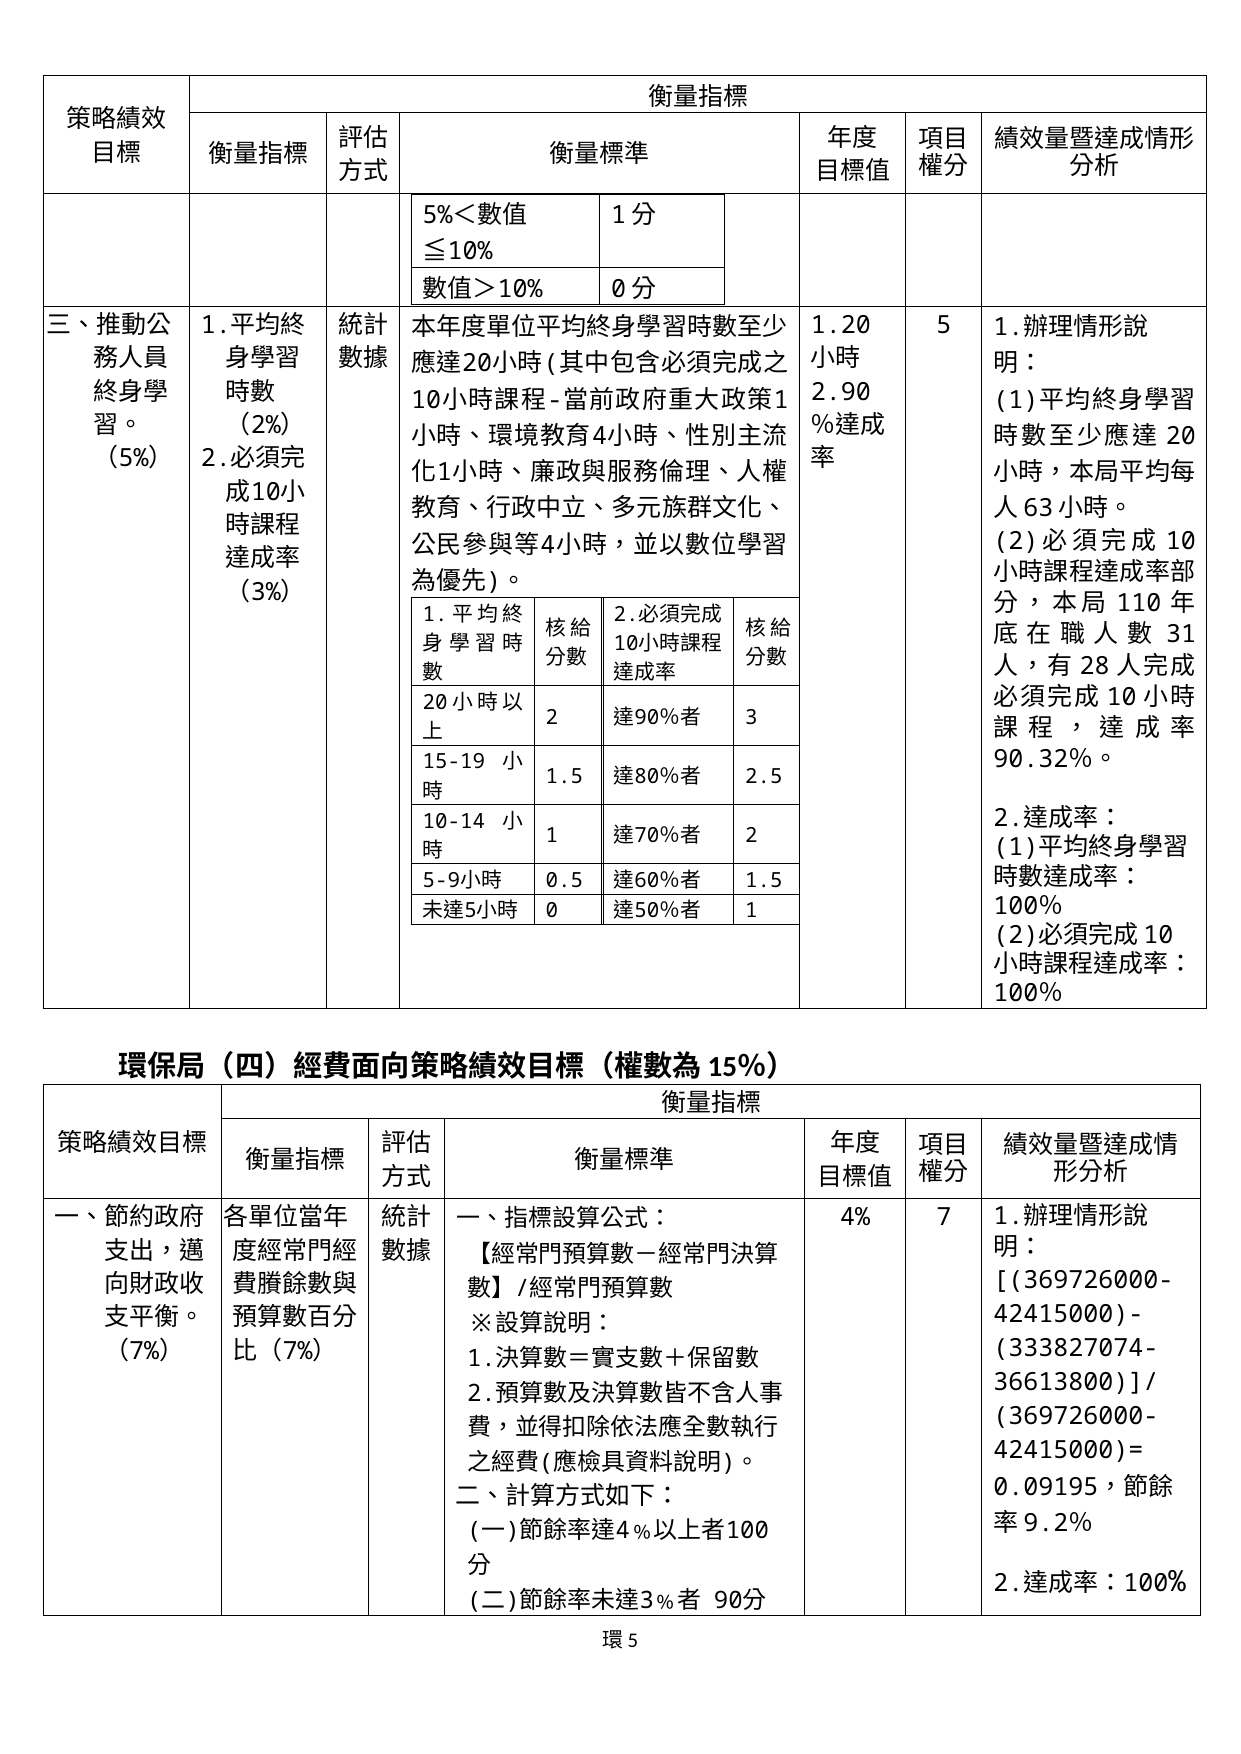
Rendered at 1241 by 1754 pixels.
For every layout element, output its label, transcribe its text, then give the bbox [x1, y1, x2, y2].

table_header 核給分數 [734, 598, 799, 685]
table_header 策略績效目標 [44, 76, 189, 192]
table_cell 5 [906, 307, 981, 1007]
table_cell [327, 194, 399, 306]
table_cell 年度 目標值 [800, 113, 905, 192]
table_cell 統計數據 [327, 307, 399, 1007]
table_cell 0 [535, 895, 601, 924]
table_cell 1 [535, 805, 601, 863]
table_cell 衡量指標 [190, 113, 326, 192]
table_cell 10-14小時 [412, 805, 534, 863]
table_cell 節約政府支出，邁向財政收支平衡。（7%） [44, 1199, 221, 1615]
table_cell [800, 194, 905, 306]
table_header 核給分數 [535, 598, 601, 685]
table_cell 統計數據 [369, 1199, 444, 1615]
table_cell 達90％者 [604, 686, 733, 744]
table_header 2.必須完成10小時課程達成率 [604, 598, 733, 685]
table_cell 達50％者 [604, 895, 733, 924]
table_cell 達70％者 [604, 805, 733, 863]
table_cell 評估方式 [327, 113, 399, 192]
table_cell 1.20小時 2.90％達成率 [800, 307, 905, 1007]
table_cell 二、控管約聘僱員額。（5%） [44, 194, 189, 306]
table_cell [906, 194, 981, 306]
table_cell 績效量暨達成情形分析 [982, 113, 1206, 192]
table_header 策略績效目標 [44, 1085, 221, 1198]
table_cell 2.5 [734, 746, 799, 804]
table_cell 評估方式 [369, 1119, 444, 1198]
table_cell 績效量暨達成情形分析 [982, 1119, 1200, 1198]
table_cell 衡量指標 [222, 1119, 368, 1198]
table_cell 1.5 [734, 864, 799, 893]
table_cell 項目權分 [906, 113, 981, 192]
table_cell 本年度單位平均終身學習時數至少應達20小時(其中包含必須完成之10小時課程-當前政府重大政策1小時、環境教育4小時、性別主流化1小時、廉政與服務倫理、人權教育、行政中立、多元族群文化、公民參與等4小時，並以數位學習為優先)。 [400, 307, 799, 1007]
table_cell 衡量標準 [400, 113, 799, 192]
table_cell 達80％者 [604, 746, 733, 804]
table_cell 4% [805, 1199, 905, 1615]
table_cell 1.辦理情形說明： (1)平均終身學習時數至少應達20小時，本局平均每人63小時。 (2)必須完成10小時課程達成率部分，本局110年底在職人數31人，有28人完成必須完成10小時課程，達成率90.32％。 2.達成率： (1)平均終身學習時數達成率：100％ (2)必須完成10小時課程達成率：100％ [982, 307, 1206, 1007]
table_cell 二、計算方式如下： [445, 1199, 804, 1615]
table_cell 三、推動公務人員終身學習。（5%） [44, 307, 189, 1007]
table_cell 1 [734, 895, 799, 924]
table_cell 達60％者 [604, 864, 733, 893]
table_cell 0分 [600, 268, 724, 304]
table_cell 未達5小時 [412, 895, 534, 924]
table_cell 20小時以上 [412, 686, 534, 744]
table_cell 7 [906, 1199, 981, 1615]
table_cell 年度 目標值 [805, 1119, 905, 1198]
table_cell 5%＜數值≦10% [412, 195, 599, 267]
table_cell 衡量標準 [445, 1119, 804, 1198]
table_header 一、指標設算公式： 【經常門預算數－經常門決算數】/經常門預算數 ※設算說明： 1.決算數＝實支數＋保留數 2.預算數及決算數皆不含人事費，並得扣除依法應全數執行之經費(應檢具資料說明)。 [456, 1199, 804, 1477]
table_header (一)節餘率達4﹪以上者100分 (二)節餘率未達3﹪者 90分 [456, 1511, 789, 1615]
table_cell 2 [734, 805, 799, 863]
table_cell [400, 194, 799, 306]
table_cell 1.平均終身學習時數（2%） 2.必須完成10小時課程達成率（3%） [190, 307, 326, 1007]
table_cell 15-19小時 [412, 746, 534, 804]
table_cell 1分 [600, 195, 724, 267]
table_cell 2 [535, 686, 601, 744]
table_cell 5-9小時 [412, 864, 534, 893]
table_cell 3 [734, 686, 799, 744]
table_cell 項目權分 [906, 1119, 981, 1198]
table_cell 0.5 [535, 864, 601, 893]
table_cell 數值＞10% [412, 268, 599, 304]
table_cell 1.辦理情形說明： [(369726000-42415000)- (333827074-36613800)]/ (369726000-42415000)= 0.09195，節餘率9.2％ 2.達成率：100% [982, 1199, 1200, 1615]
table_cell [190, 194, 326, 306]
table_header 衡量指標 [190, 76, 1206, 112]
table_cell 1.5 [535, 746, 601, 804]
table_cell [982, 194, 1206, 306]
table_header 1.平均終身學習時數 [412, 598, 534, 685]
text 環保局（四）經費面向策略績效目標（權數為15％） [118, 1046, 1122, 1083]
table_cell 各單位當年度經常門經費賸餘數與預算數百分比（7%） [222, 1199, 368, 1615]
table_header 衡量指標 [222, 1085, 1200, 1118]
